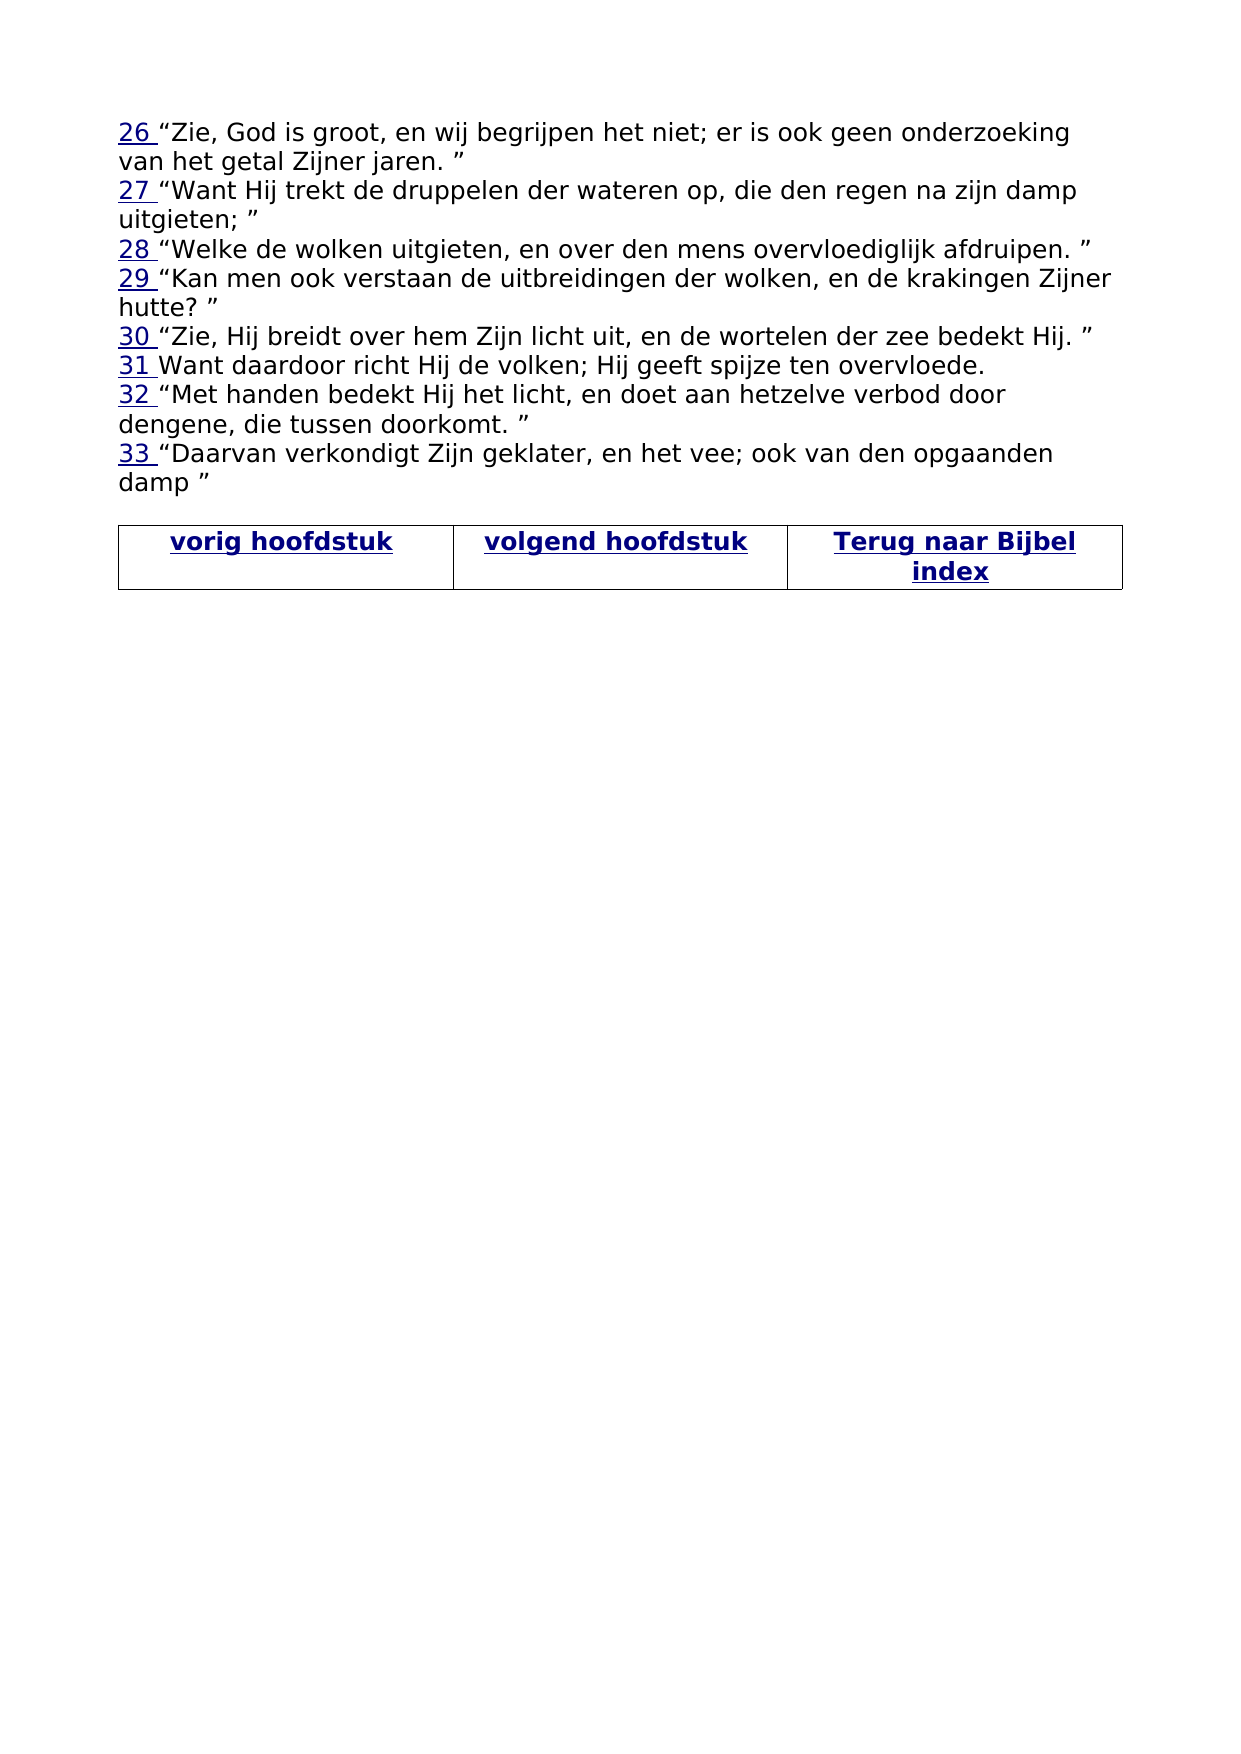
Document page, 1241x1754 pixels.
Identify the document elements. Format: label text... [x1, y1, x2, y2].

text 26 “Zie, God is groot, en wij begrijpen het niet; er is ook geen onderzoeking van het getal Zijner jaren. ” 27 “Want Hij trekt de druppelen der wateren op, die den regen na zijn damp uitgieten; ” 28 “Welke de wolken uitgieten, en over den mens overvloediglijk afdruipen. ” 29 “Kan men ook verstaan de uitbreidingen der wolken, en de krakingen Zijner hutte? ” 30 “Zie, Hij breidt over hem Zijn licht uit, en de wortelen der zee bedekt Hij. ” 31 Want daardoor richt Hij de volken; Hij geeft spijze ten overvloede. 32 “Met handen bedekt Hij het licht, en doet aan hetzelve verbod door dengene, die tussen doorkomt. ” 33 “Daarvan verkondigt Zijn geklater, en het vee; ook van den opgaanden damp ” [118, 118, 1122, 497]
table_header vorig hoofdstuk [119, 526, 453, 589]
table_header Terug naar Bijbel index [788, 526, 1122, 589]
table_header volgend hoofdstuk [454, 526, 787, 589]
